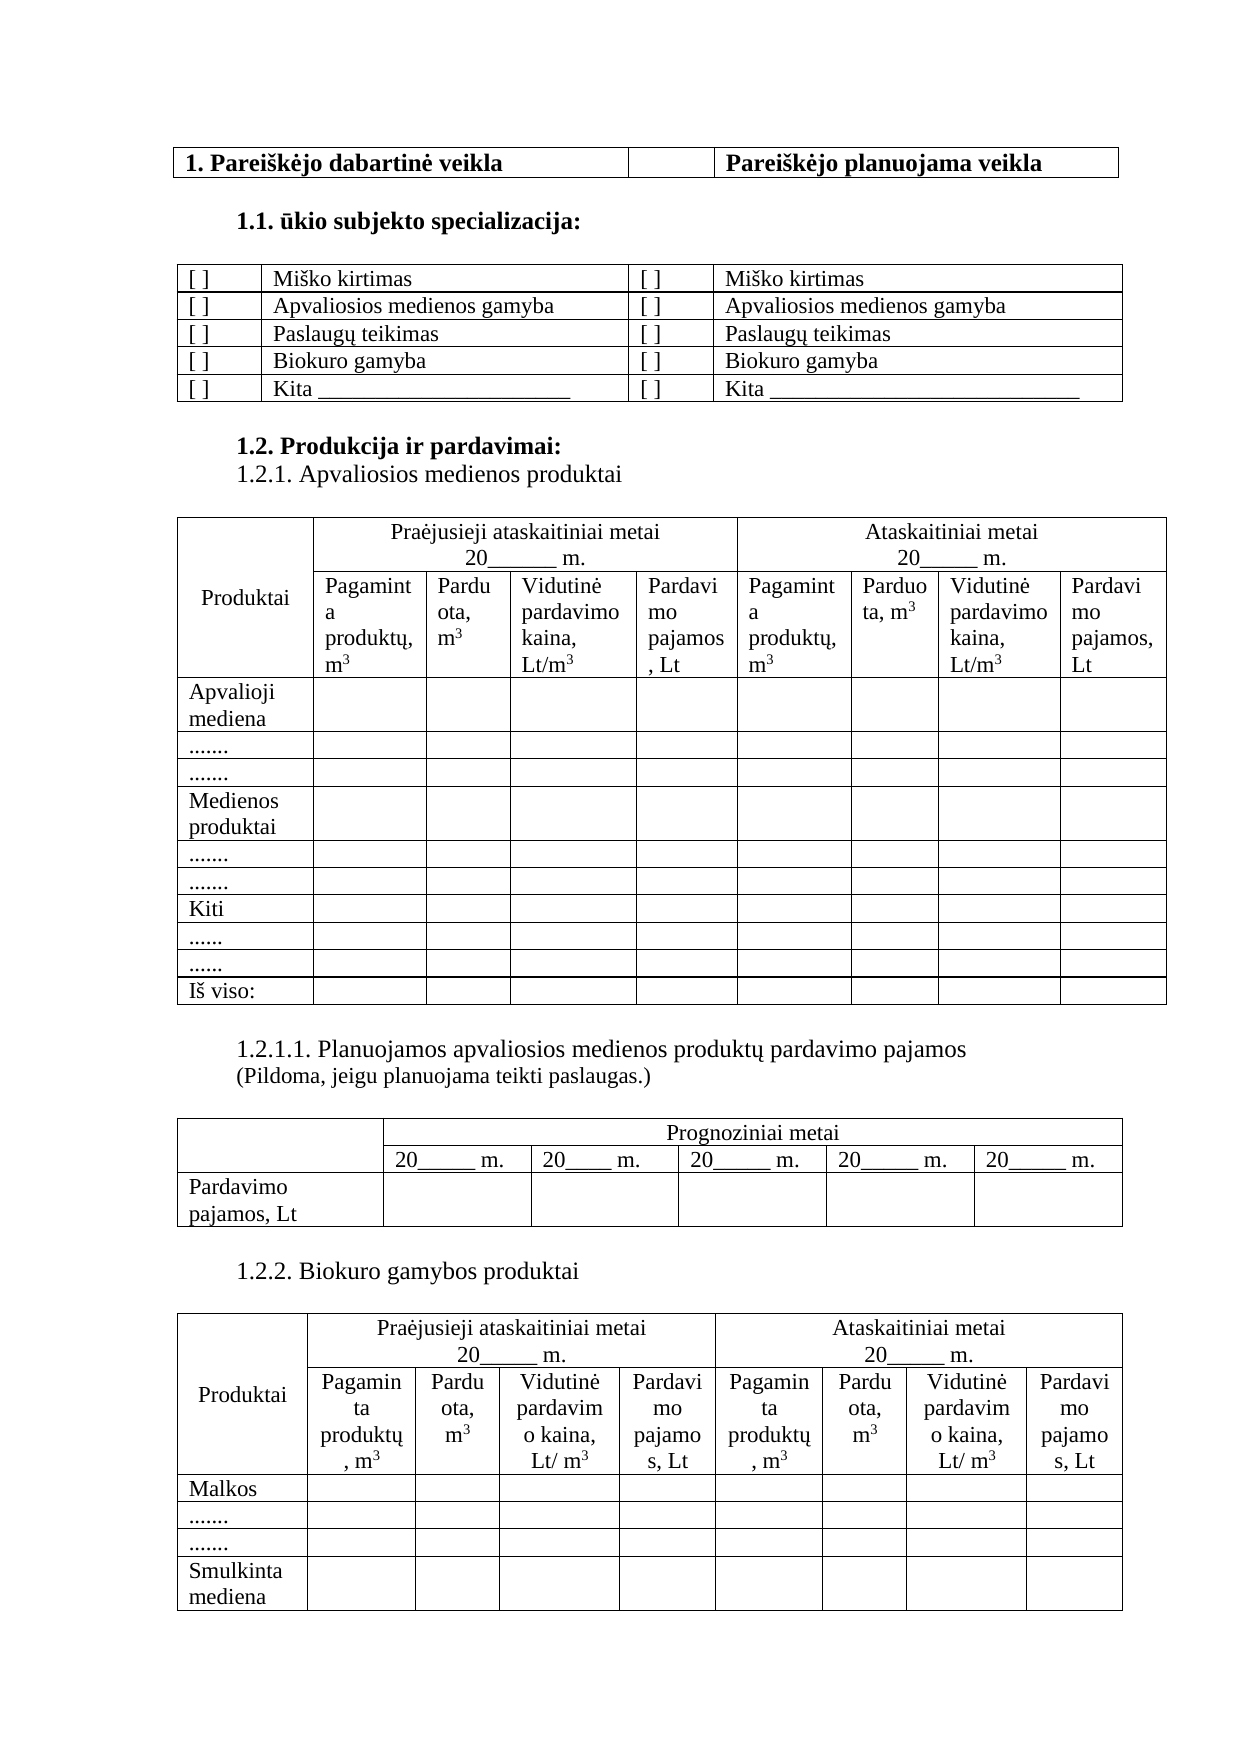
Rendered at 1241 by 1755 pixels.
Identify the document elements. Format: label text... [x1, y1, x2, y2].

table_cell Malkos [178, 1475, 307, 1501]
table_cell [939, 759, 1060, 786]
table_cell [308, 1557, 415, 1609]
table_cell [1061, 895, 1166, 922]
table_cell [738, 978, 851, 1004]
table_cell [511, 678, 636, 731]
table_cell [314, 732, 426, 758]
table_cell Pardavimo pajamos, Lt [637, 572, 737, 677]
table_cell [416, 1529, 499, 1556]
table_cell [532, 1173, 678, 1226]
table_cell [1061, 759, 1166, 786]
table_cell [511, 732, 636, 758]
table_cell ...... [178, 950, 313, 976]
table_cell [939, 950, 1060, 976]
table_cell [ ][] [629, 347, 713, 373]
table_cell Kiti [178, 895, 313, 922]
table_cell [939, 732, 1060, 758]
table_cell Kita ______________________ [262, 375, 628, 401]
table_cell [823, 1529, 906, 1556]
text 1.2.1.1. Planuojamos apvaliosios medienos produktų pardavimo pajamos [177, 1034, 1122, 1062]
table_cell [716, 1557, 822, 1609]
table_cell [907, 1502, 1026, 1528]
table_cell [314, 759, 426, 786]
table_cell Pardavimo pajamos, Lt [1027, 1368, 1122, 1473]
table_cell [1027, 1502, 1122, 1528]
table_cell Pagaminta produktų, m3 [314, 572, 426, 677]
table_cell [637, 759, 737, 786]
table_cell [1027, 1529, 1122, 1556]
table_cell [500, 1529, 619, 1556]
table_cell Medienos produktai [178, 787, 313, 839]
table_cell Vidutinė pardavimo kaina, Lt/m3 [939, 572, 1060, 677]
table_header Prognoziniai metai [384, 1119, 1122, 1145]
table_cell Apvalioji mediena [178, 678, 313, 731]
table_cell [637, 868, 737, 894]
table_cell [1061, 923, 1166, 949]
text (Pildoma, jeigu planuojama teikti paslaugas.) [177, 1062, 1122, 1089]
table_cell Parduota, m3 [823, 1368, 906, 1473]
table_header [ ][] [178, 265, 261, 291]
table_cell [416, 1557, 499, 1609]
table_cell Parduota, m3 [427, 572, 510, 677]
table_cell Biokuro gamyba [714, 347, 1122, 373]
table_cell [416, 1502, 499, 1528]
table_cell [637, 787, 737, 839]
table_cell [314, 978, 426, 1004]
table_cell [500, 1502, 619, 1528]
table_cell [620, 1502, 715, 1528]
table_cell [637, 732, 737, 758]
table_cell [852, 923, 938, 949]
table_cell [314, 895, 426, 922]
table_cell [1027, 1557, 1122, 1609]
table_cell [500, 1557, 619, 1609]
table_cell [975, 1173, 1122, 1226]
table_cell [314, 923, 426, 949]
table_cell [511, 950, 636, 976]
table_cell [852, 787, 938, 839]
table_cell [511, 759, 636, 786]
table_cell [620, 1475, 715, 1501]
text 1.2.1. Apvaliosios medienos produktai [177, 459, 1122, 488]
table_cell [ ][] [629, 320, 713, 346]
table_cell Vidutinė pardavimo kaina, Lt/ m3 [907, 1368, 1026, 1473]
table_cell [939, 678, 1060, 731]
table_header 1. Pareiškėjo dabartinė veikla [174, 148, 628, 177]
table_cell [738, 678, 851, 731]
table_cell Pardavimo pajamos, Lt [1061, 572, 1166, 677]
table_header Miško kirtimas [262, 265, 628, 291]
table_cell [823, 1475, 906, 1501]
table_cell ...... [178, 923, 313, 949]
table_cell [1061, 841, 1166, 867]
table_cell [738, 759, 851, 786]
table_header [ ][] [629, 265, 713, 291]
table_cell [620, 1529, 715, 1556]
table_cell [637, 678, 737, 731]
table_header Miško kirtimas [714, 265, 1122, 291]
table_cell ....... [178, 868, 313, 894]
table_header Ataskaitiniai metai 20_____ m. [738, 518, 1166, 571]
table_cell Pagaminta produktų, m3 [716, 1368, 822, 1473]
table_cell [852, 950, 938, 976]
table_cell Pardavimo pajamos, Lt [620, 1368, 715, 1473]
table_cell [427, 950, 510, 976]
table_cell [823, 1502, 906, 1528]
table_cell [716, 1502, 822, 1528]
table_cell [738, 841, 851, 867]
table_cell [511, 923, 636, 949]
table_header Pareiškėjo planuojama veikla [715, 148, 1118, 177]
table_cell [939, 895, 1060, 922]
table_cell [738, 895, 851, 922]
table_cell [852, 895, 938, 922]
table_cell [716, 1475, 822, 1501]
table_cell Iš viso: [178, 978, 313, 1004]
table_cell Apvaliosios medienos gamyba [714, 293, 1122, 319]
table_cell [500, 1475, 619, 1501]
table_cell [427, 868, 510, 894]
table_cell [1061, 868, 1166, 894]
table_header Praėjusieji ataskaitiniai metai 20_____ m. [308, 1314, 715, 1367]
table_cell 20_____ m. [827, 1146, 974, 1172]
table_cell ....... [178, 841, 313, 867]
table_cell [1061, 950, 1166, 976]
table_cell [ ][] [178, 375, 261, 401]
table_cell [427, 759, 510, 786]
table_cell ....... [178, 732, 313, 758]
table_cell [427, 895, 510, 922]
table_cell [314, 841, 426, 867]
table_cell [852, 978, 938, 1004]
table_cell Apvaliosios medienos gamyba [262, 293, 628, 319]
table_cell Paslaugų teikimas [714, 320, 1122, 346]
table_cell [907, 1475, 1026, 1501]
table_cell [939, 787, 1060, 839]
table_cell [637, 841, 737, 867]
table_cell [738, 950, 851, 976]
table_cell Paslaugų teikimas [262, 320, 628, 346]
table_cell [384, 1173, 531, 1226]
table_cell [852, 868, 938, 894]
table_cell Pagaminta produktų, m3 [738, 572, 851, 677]
table_cell [511, 895, 636, 922]
table_cell [637, 978, 737, 1004]
table_cell [738, 732, 851, 758]
table_cell [308, 1475, 415, 1501]
table_cell [852, 678, 938, 731]
table_cell [511, 787, 636, 839]
table_cell [308, 1529, 415, 1556]
table_cell [907, 1557, 1026, 1609]
table_cell 20____ m. [532, 1146, 678, 1172]
table_cell [427, 678, 510, 731]
table_cell [ ][] [629, 293, 713, 319]
table_cell [511, 868, 636, 894]
table_cell [907, 1529, 1026, 1556]
table_cell [852, 841, 938, 867]
table_cell [939, 868, 1060, 894]
table_cell 20_____ m. [384, 1146, 531, 1172]
table_cell [1027, 1475, 1122, 1501]
table_cell ....... [178, 759, 313, 786]
table_cell [427, 732, 510, 758]
table_cell 20_____ m. [975, 1146, 1122, 1172]
table_cell [511, 841, 636, 867]
table_header Produktai [178, 1314, 307, 1473]
table_cell [314, 950, 426, 976]
table_cell [939, 923, 1060, 949]
text 1.2. Produkcija ir pardavimai: [177, 431, 1122, 459]
table_cell Parduota, m3 [416, 1368, 499, 1473]
table_cell [416, 1475, 499, 1501]
table_header [178, 1119, 383, 1172]
table_cell Vidutinė pardavimo kaina, Lt/m3 [511, 572, 636, 677]
text 1.2.2. Biokuro gamybos produktai [177, 1256, 1122, 1284]
table_header Produktai [178, 518, 313, 677]
table_cell [620, 1557, 715, 1609]
table_cell [637, 923, 737, 949]
table_cell [1061, 787, 1166, 839]
table_cell Smulkinta mediena [178, 1557, 307, 1609]
table_cell [679, 1173, 826, 1226]
table_cell Pardavimo pajamos, Lt [178, 1173, 383, 1226]
table_cell Kita ___________________________ [714, 375, 1122, 401]
table_cell [1061, 678, 1166, 731]
table_cell [314, 787, 426, 839]
table_cell [ ][] [178, 347, 261, 373]
table_cell [ ][] [178, 320, 261, 346]
table_cell [738, 923, 851, 949]
table_cell [738, 868, 851, 894]
table_cell Parduota, m3 [852, 572, 938, 677]
table_cell [827, 1173, 974, 1226]
table_cell [511, 978, 636, 1004]
table_cell [ ][] [629, 375, 713, 401]
table_header [629, 148, 714, 177]
table_cell [ ][] [178, 293, 261, 319]
table_cell ....... [178, 1529, 307, 1556]
table_cell [1061, 978, 1166, 1004]
table_header Praėjusieji ataskaitiniai metai 20______ m. [314, 518, 737, 571]
table_cell [823, 1557, 906, 1609]
table_cell [738, 787, 851, 839]
table_cell Biokuro gamyba [262, 347, 628, 373]
table_cell Vidutinė pardavimo kaina, Lt/ m3 [500, 1368, 619, 1473]
table_cell [427, 841, 510, 867]
table_cell [308, 1502, 415, 1528]
table_cell [314, 868, 426, 894]
table_cell [939, 978, 1060, 1004]
table_cell ....... [178, 1502, 307, 1528]
table_cell [1061, 732, 1166, 758]
table_cell [716, 1529, 822, 1556]
table_cell [427, 787, 510, 839]
table_cell 20_____ m. [679, 1146, 826, 1172]
table_cell [637, 895, 737, 922]
table_cell Pagaminta produktų, m3 [308, 1368, 415, 1473]
table_header Ataskaitiniai metai 20_____ m. [716, 1314, 1122, 1367]
table_cell [427, 978, 510, 1004]
table_cell [637, 950, 737, 976]
table_cell [852, 759, 938, 786]
text 1.1. ūkio subjekto specializacija: [177, 206, 1122, 235]
table_cell [427, 923, 510, 949]
table_cell [314, 678, 426, 731]
table_cell [852, 732, 938, 758]
table_cell [939, 841, 1060, 867]
